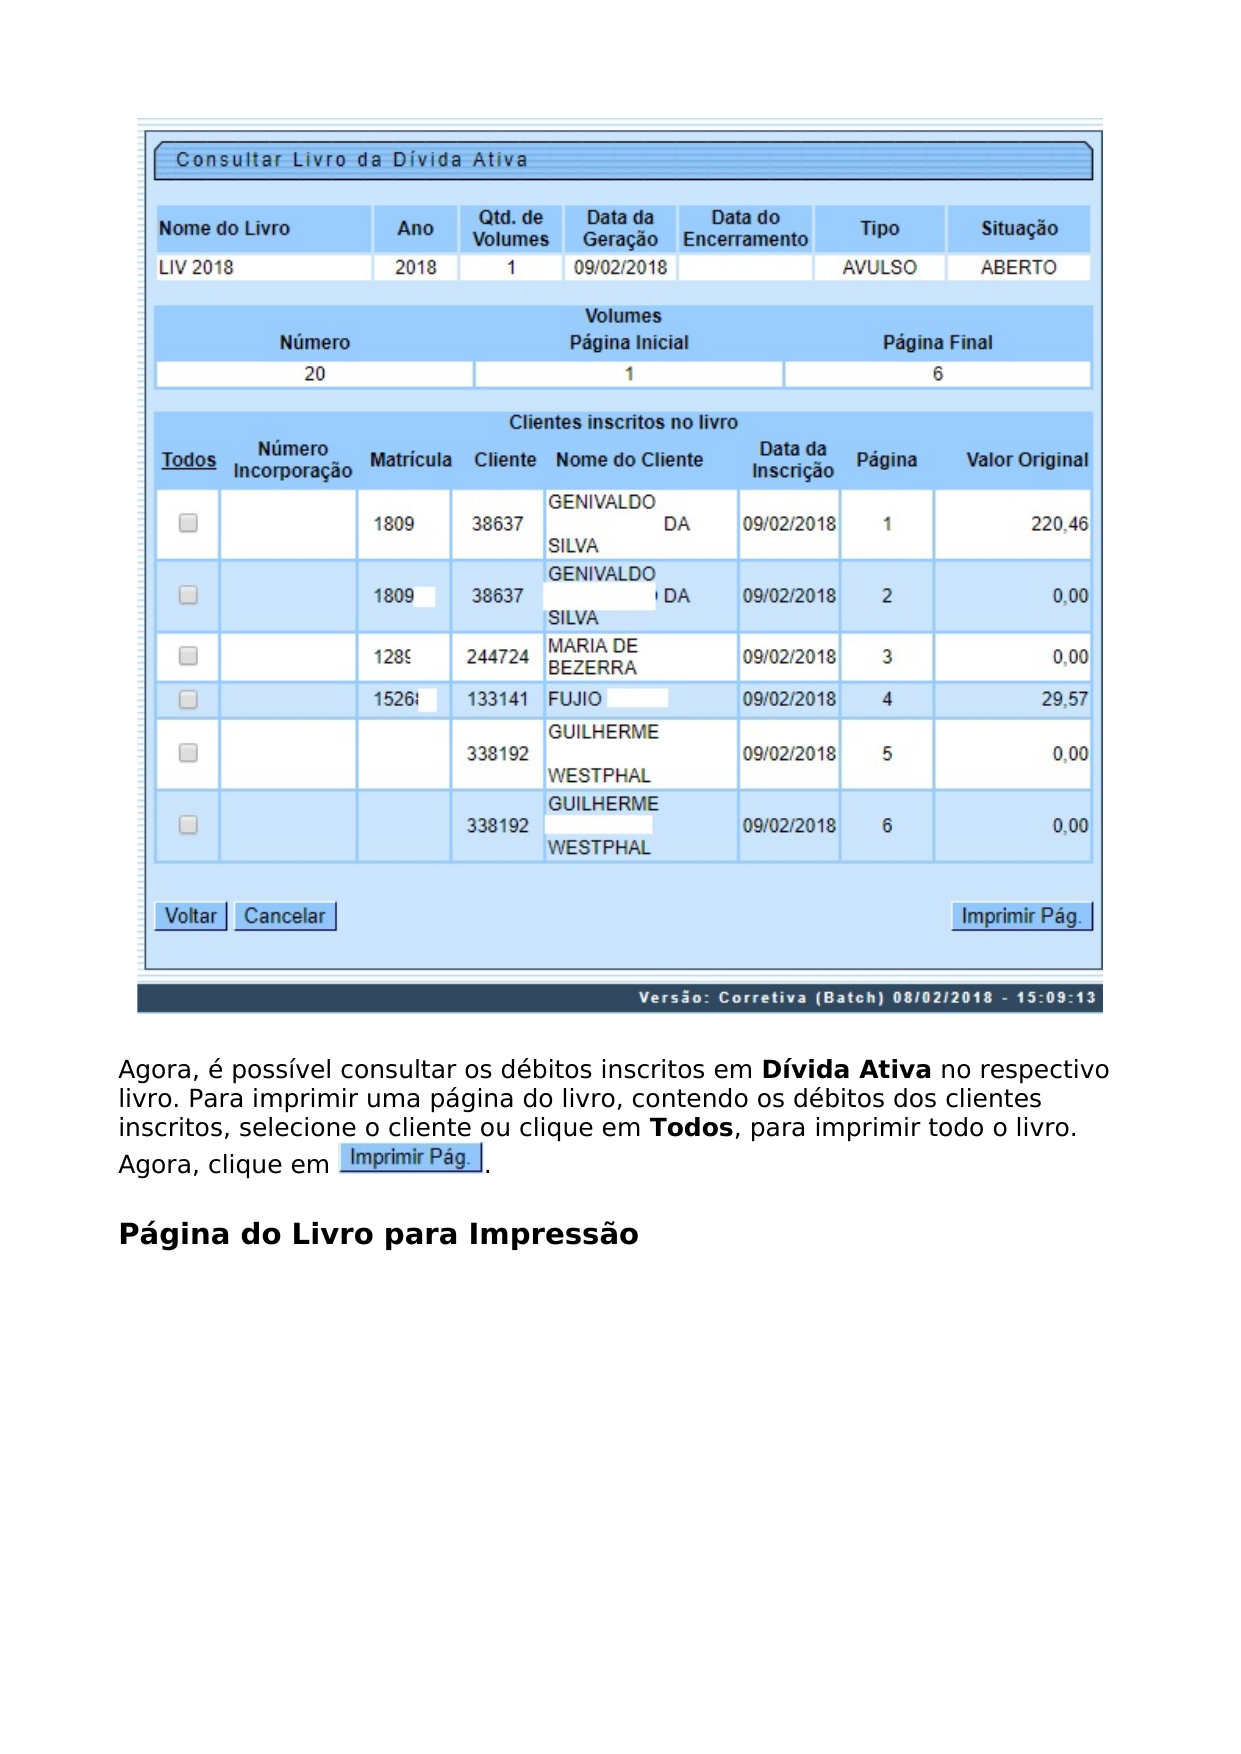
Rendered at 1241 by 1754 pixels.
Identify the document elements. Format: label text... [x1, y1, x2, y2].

picture [338, 1142, 484, 1174]
picture [137, 118, 1103, 1014]
text Agora, é possível consultar os débitos inscritos em Dívida Ativa no respectivo livro. Para imprimir uma página do livro, contendo os débitos dos clientes inscritos, selecione o cliente ou clique em Todos, para imprimir todo o livro. Agora, clique em . [118, 1055, 1122, 1180]
subtitle Página do Livro para Impressão [118, 1217, 1122, 1251]
